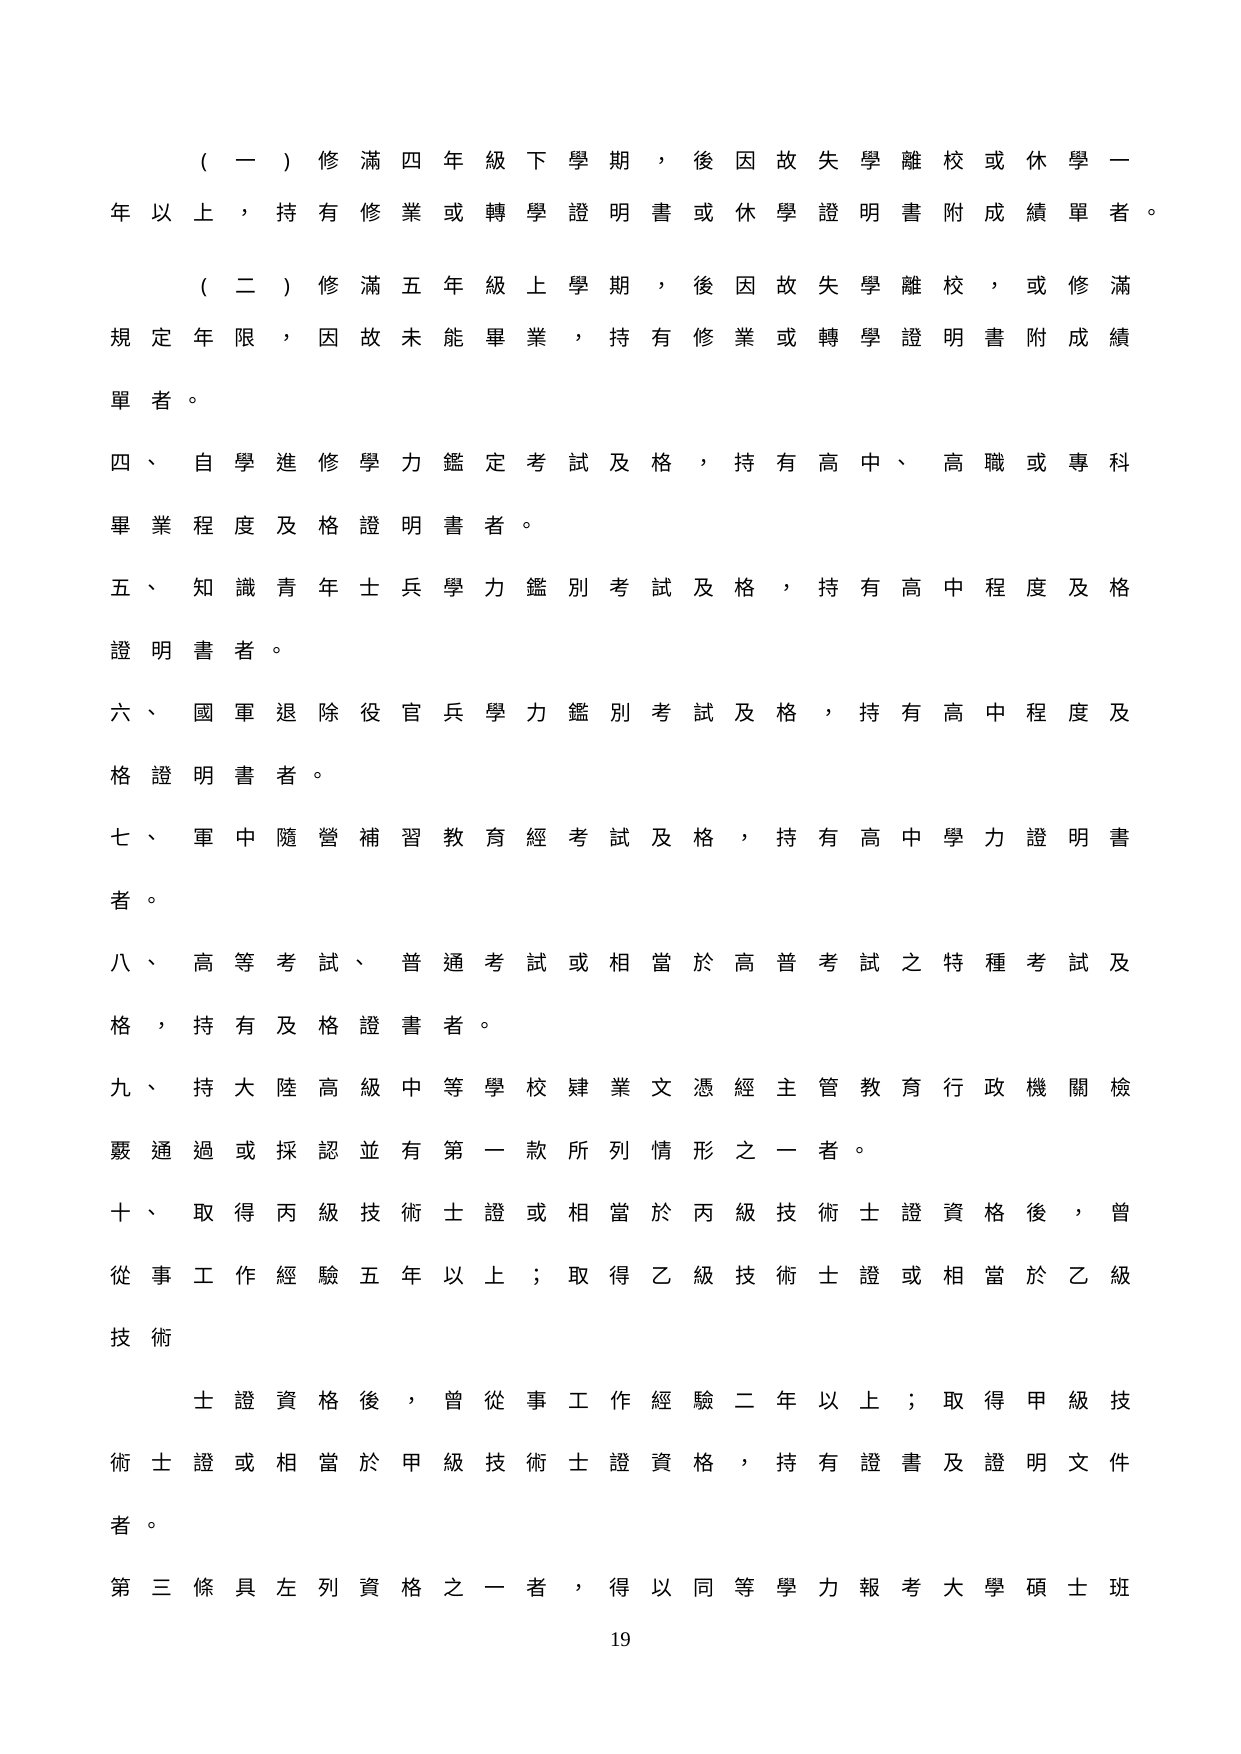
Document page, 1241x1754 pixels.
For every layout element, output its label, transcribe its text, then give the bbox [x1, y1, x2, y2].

text 中華民國八十四年八月三十日教育部台(八四)參字第○四二七六三號令訂定發布 中華民國八十六年四月九日教育部台(八六)參字第八六○一七四一七號令修正發布第二條、第三條條文 中華民國八十六年五月二十一日教育部台(八六)參字第八六○五三二九○號令修正發布第二條、第三條條文 中華民國八十八年三月五日教育部台(八八)參字第八八○二三三○三號令修正發布第二條、第三條條文，刪除第八條條文 中國民國八十九年三月二十八日教育部台(八九)參字第八九○三七一四六號令修正發布第二條、第三條條文 中華民國八十九年十一月二十一日教育部台（八九）參字第八九一四八二五六號令修正發布第二條、第三條條文 第一條本標準依大學法第二十二條規定訂定之。 第二條具左列資格之一者，得以同等學力報考大學各學系學士班一年級新生入學考試： 一、曾在高級中學、高級職業學校肄業學生有左列情形之一者： (一)修滿日間部二年級下學期或夜間部三年級下學期，後因故失學離校或休學二年以上，持有修業或轉學證明書或 休學證明書附成績單者。 (二)修滿日間部三年級上學期或夜間部四年級上學期，後因故失學離校或休學一年以上，持有修業或轉學證明書或 休學證明書附成績單者。 (三)修滿規定年限，因故未能畢業，持有修業證明書或成績單者。 二、高級中學及職業進修補習學校或實用技能班三年級（延教班）結業，持有結業證明書者。 三、曾在五年制專科學校肄業學生有左列情形之一者： (一)修滿四年級下學期，後因故失學離校或休學一年以上，持有修業或轉學證明書或休學證明書附成績單者。 (二)修滿五年級上學期，後因故失學離校，或修滿規定年限，因故未能畢業，持有修業或轉學證明書附成績單者。 四、自學進修學力鑑定考試及格，持有高中、高職或專科畢業程度及格證明書者。 五、知識青年士兵學力鑑別考試及格，持有高中程度及格證明書者。 六、國軍退除役官兵學力鑑別考試及格，持有高中程度及格證明書者。 七、軍中隨營補習教育經考試及格，持有高中學力證明書者。 八、高等考試、普通考試或相當於高普考試之特種考試及格，持有及格證書者。 九、持大陸高級中等學校肄業文憑經主管教育行政機關檢覈通過或採認並有第一款所列情形之一者。 十、取得丙級技術士證或相當於丙級技術士證資格後，曾從事工作經驗五年以上；取得乙級技術士證或相當於乙級技術 士證資格後，曾從事工作經驗二年以上；取得甲級技術士證或相當於甲級技術士證資格，持有證書及證明文件者。 第三條具左列資格之一者，得以同等學力報考大學碩士班入學考試： 一、曾修滿大學各學系規定年限，因故未能畢業，經離校一年以上持有修業證明書或成績單者。 二、曾在大學各學系肄業，除最後一年未修習，經離校二年以上，持有修業證明書或成績單者。 三、曾在大學修業六年（含實習）以上之各學系肄業，修滿四年課程，且已修畢各該學系應修學分一二八學分以上者。 四、取得專科學校畢業證書後，其為三年制者經離校二年以上；二年制或五年制者經離校三年以上；取得專科進修補習 學校資格證明書、專科進修學校畢業證書、或專科學校畢業程度自學進修學力鑑定考試及格證書者，比照二年制專 科辦理。各校得依實際需要，另增訂相關工作經驗、最低工作年資之規定。 五、曾經高等考試或相當於高等考試之特種考試相關類科及格，持有及格證書者。 六、取得甲級技術士證或相當甲級技術士證資格後，曾從事工作經驗三年以上，持有證書及證明文件者。 第四條具左列資格之一者，得以同等學力報考大學博士班入學考試： 一、碩士班學生修業滿二年且修畢應修學分，因故未能畢業，離校一年以上，持有修業證明書，並提出相當碩士論文之 著作者。 二、大學畢業獲有學士學位，修讀經教育部核可屬碩士班程度之四十學分班，獲有結業證書，並提出相當碩士論文之著 作者。 三、大學畢業獲有醫學學士學位或牙醫學學士學位，經有關專業訓練二年以上，並提出相當碩士論文之著作者。 四、大學畢業獲有學士學位，從事與所習相關工作六年以上，並提出相當碩士論文之著作者。 五、經高等考試或相當於高等考試之特種考試相關類科及格，取得及格證書後，從事與所習相關工作六年以上，並提出 相當碩士論文之著作者。 前項各款相當碩士論文之著作，由各大學自行認定。藝術類或應用科技類相當碩士論文之著作，得以創作、展演連 同書面報告或以技術報告代替。 第五條經教育部認可之國外專科以上學校學歷，以同等學力報考碩士班、博士班，準用第三條第四款及第四條第二款、 [99, 108, 1141, 1608]
